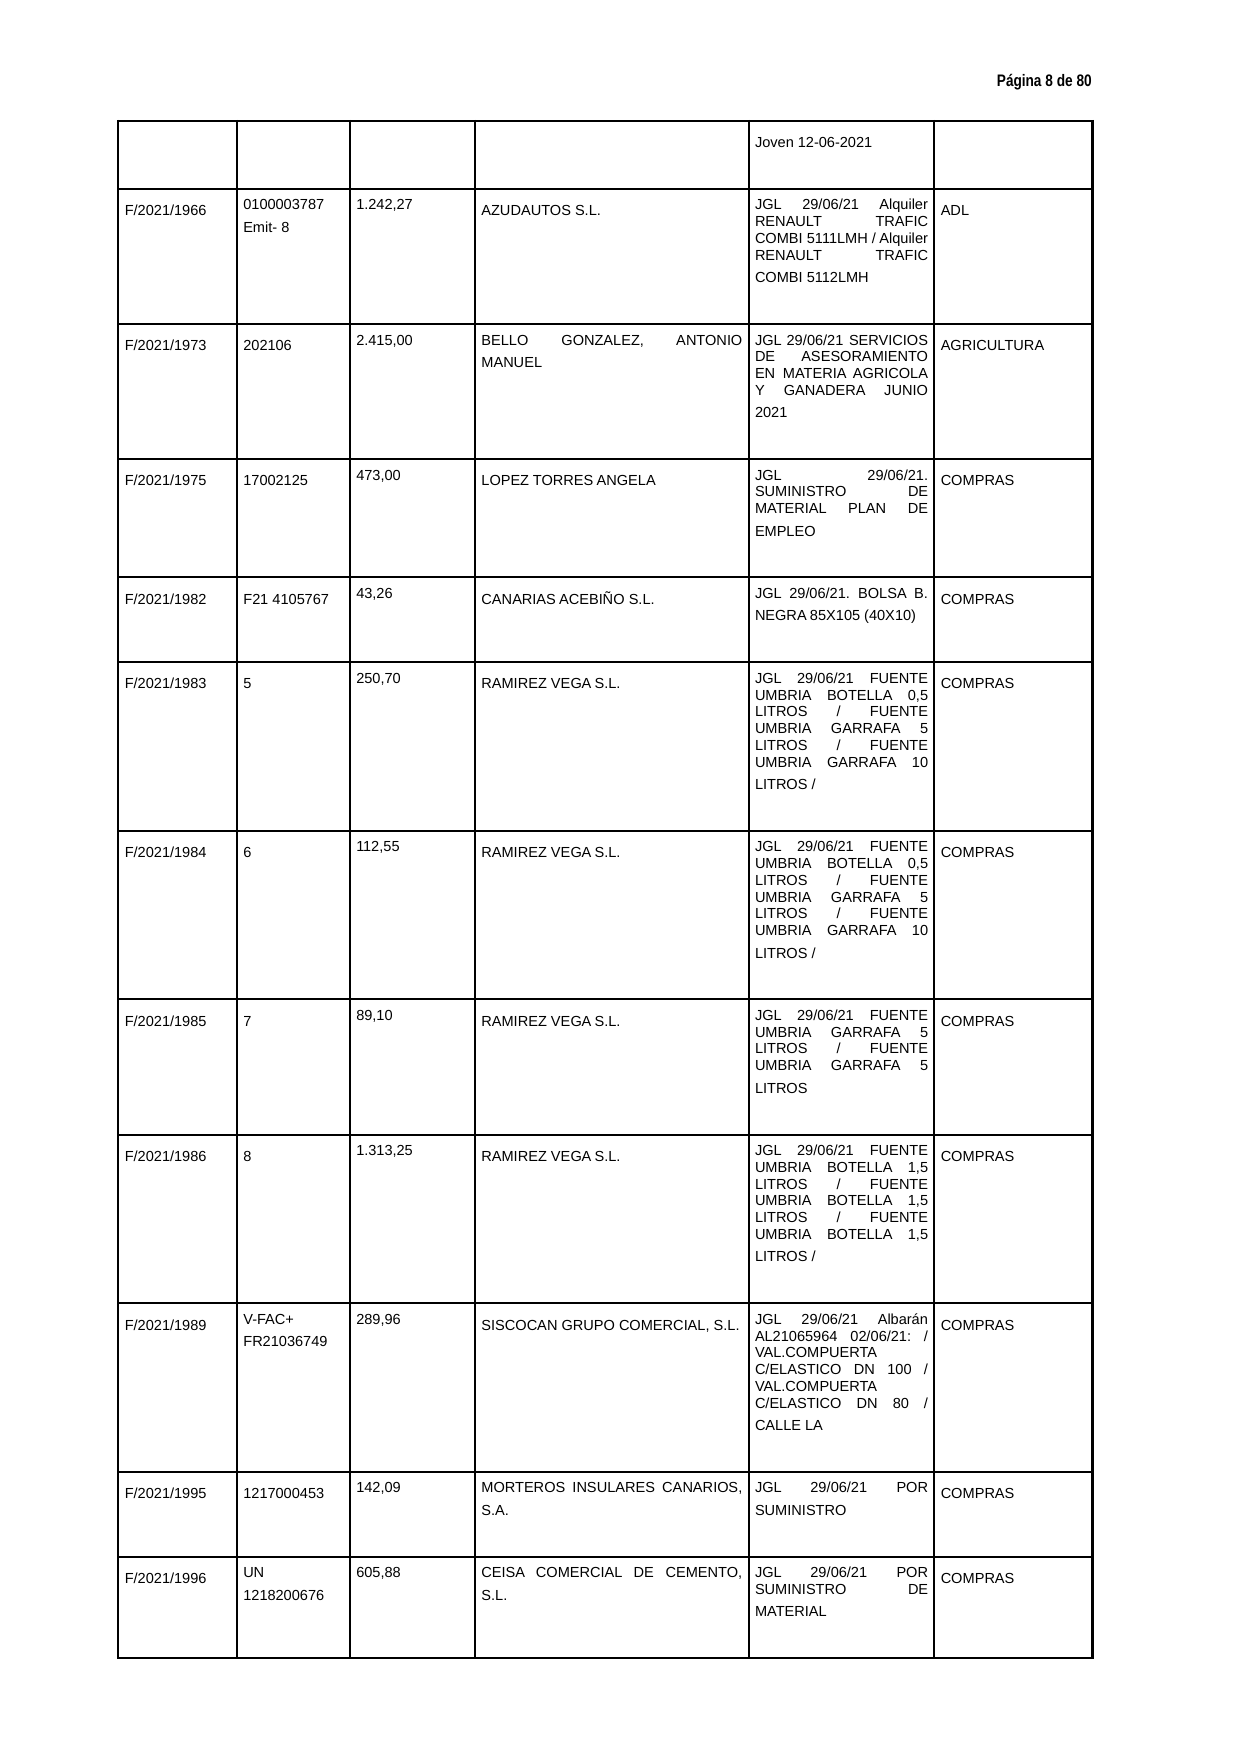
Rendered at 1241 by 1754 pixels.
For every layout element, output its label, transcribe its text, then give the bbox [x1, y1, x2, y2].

table_cell F/2021/1985 [119, 1000, 236, 1133]
table_cell UN 1218200676 [238, 1558, 349, 1657]
table_cell COMPRAS [935, 1473, 1091, 1556]
table_cell COMPRAS [935, 663, 1091, 830]
table_cell [238, 122, 349, 188]
table_cell COMPRAS [935, 1000, 1091, 1133]
table_cell F/2021/1966 [119, 190, 236, 323]
table_cell 473,00 [351, 460, 474, 576]
table_cell 142,09 [351, 1473, 474, 1556]
table_cell CANARIAS ACEBIÑO S.L. [476, 578, 748, 661]
table_cell [119, 122, 236, 188]
table_cell F/2021/1989 [119, 1304, 236, 1471]
table_cell 89,10 [351, 1000, 474, 1133]
table_cell RAMIREZ VEGA S.L. [476, 832, 748, 998]
table_cell 7 [238, 1000, 349, 1133]
table_cell F/2021/1983 [119, 663, 236, 830]
table_cell JGL 29/06/21. SUMINISTRO DE MATERIAL PLAN DE EMPLEO [750, 460, 933, 576]
table_cell [476, 122, 748, 188]
table_cell 0100003787 Emit- 8 [238, 190, 349, 323]
table_cell F/2021/1995 [119, 1473, 236, 1556]
table_cell 5 [238, 663, 349, 830]
table_cell JGL 29/06/21 FUENTE UMBRIA BOTELLA 0,5 LITROS / FUENTE UMBRIA GARRAFA 5 LITROS / FUENTE UMBRIA GARRAFA 10 LITROS / [750, 832, 933, 998]
table_cell COMPRAS [935, 1304, 1091, 1471]
table_cell 289,96 [351, 1304, 474, 1471]
table_cell 17002125 [238, 460, 349, 576]
table_cell ADL [935, 190, 1091, 323]
table_cell 202106 [238, 325, 349, 458]
table_cell BELLO GONZALEZ, ANTONIO MANUEL [476, 325, 748, 458]
table_cell SISCOCAN GRUPO COMERCIAL, S.L. [476, 1304, 748, 1471]
table_cell RAMIREZ VEGA S.L. [476, 1000, 748, 1133]
table_cell MORTEROS INSULARES CANARIOS, S.A. [476, 1473, 748, 1556]
table_cell 1217000453 [238, 1473, 349, 1556]
table_cell 2.415,00 [351, 325, 474, 458]
table_cell JGL 29/06/21 FUENTE UMBRIA BOTELLA 1,5 LITROS / FUENTE UMBRIA BOTELLA 1,5 LITROS / FUENTE UMBRIA BOTELLA 1,5 LITROS / [750, 1136, 933, 1302]
table_cell V-FAC+ FR21036749 [238, 1304, 349, 1471]
table_cell CEISA COMERCIAL DE CEMENTO, S.L. [476, 1558, 748, 1657]
table_cell JGL 29/06/21 FUENTE UMBRIA GARRAFA 5 LITROS / FUENTE UMBRIA GARRAFA 5 LITROS [750, 1000, 933, 1133]
table_cell RAMIREZ VEGA S.L. [476, 663, 748, 830]
table_cell 1.313,25 [351, 1136, 474, 1302]
table_cell 112,55 [351, 832, 474, 998]
table_cell 8 [238, 1136, 349, 1302]
table_cell 1.242,27 [351, 190, 474, 323]
table_cell LOPEZ TORRES ANGELA [476, 460, 748, 576]
table_cell [935, 122, 1091, 188]
table_cell JGL 29/06/21 Alquiler RENAULT TRAFIC COMBI 5111LMH / Alquiler RENAULT TRAFIC COMBI 5112LMH [750, 190, 933, 323]
table_cell JGL 29/06/21 Albarán AL21065964 02/06/21: / VAL.COMPUERTA C/ELASTICO DN 100 / VAL.COMPUERTA C/ELASTICO DN 80 / CALLE LA [750, 1304, 933, 1471]
table_cell JGL 29/06/21 FUENTE UMBRIA BOTELLA 0,5 LITROS / FUENTE UMBRIA GARRAFA 5 LITROS / FUENTE UMBRIA GARRAFA 10 LITROS / [750, 663, 933, 830]
table_cell COMPRAS [935, 460, 1091, 576]
table_cell 250,70 [351, 663, 474, 830]
table_cell JGL 29/06/21 SERVICIOS DE ASESORAMIENTO EN MATERIA AGRICOLA Y GANADERA JUNIO 2021 [750, 325, 933, 458]
table_cell COMPRAS [935, 1558, 1091, 1657]
table_cell COMPRAS [935, 578, 1091, 661]
table_cell [351, 122, 474, 188]
table_cell F21 4105767 [238, 578, 349, 661]
table_cell F/2021/1975 [119, 460, 236, 576]
table_cell F/2021/1982 [119, 578, 236, 661]
table_cell JGL 29/06/21 POR SUMINISTRO [750, 1473, 933, 1556]
table_cell 6 [238, 832, 349, 998]
table_cell COMPRAS [935, 1136, 1091, 1302]
table_cell F/2021/1986 [119, 1136, 236, 1302]
table_cell 605,88 [351, 1558, 474, 1657]
table_cell AGRICULTURA [935, 325, 1091, 458]
table_cell AZUDAUTOS S.L. [476, 190, 748, 323]
table_cell RAMIREZ VEGA S.L. [476, 1136, 748, 1302]
table_cell Joven 12-06-2021 [750, 122, 933, 188]
table_cell JGL 29/06/21 POR SUMINISTRO DE MATERIAL [750, 1558, 933, 1657]
table_cell F/2021/1996 [119, 1558, 236, 1657]
table_cell F/2021/1984 [119, 832, 236, 998]
table_cell F/2021/1973 [119, 325, 236, 458]
table_cell JGL 29/06/21. BOLSA B. NEGRA 85X105 (40X10) [750, 578, 933, 661]
table_cell COMPRAS [935, 832, 1091, 998]
table_cell 43,26 [351, 578, 474, 661]
